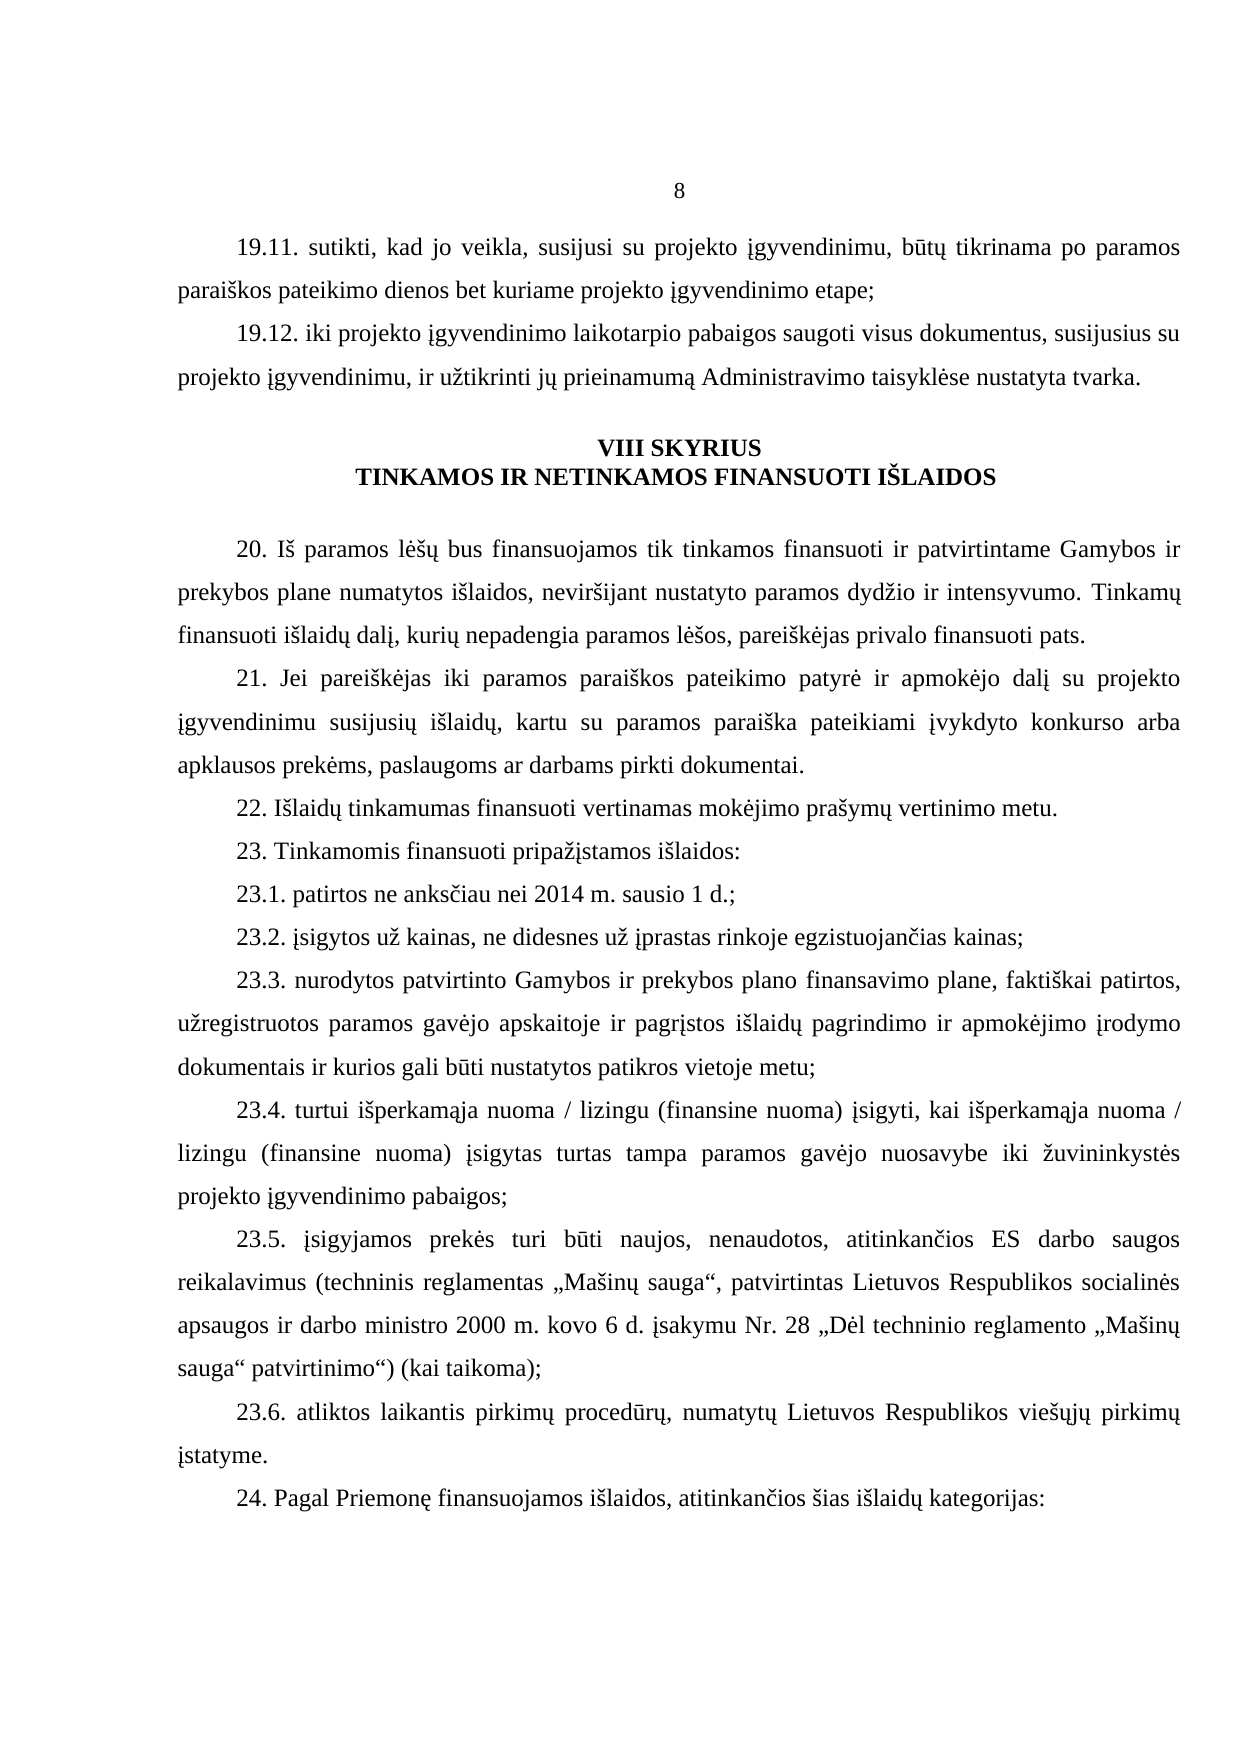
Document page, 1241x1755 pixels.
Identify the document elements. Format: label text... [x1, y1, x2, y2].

text 23.5. įsigyjamos prekės turi būti naujos, nenaudotos, atitinkančios ES darbo saugos reikalavimus (techninis reglamentas „Mašinų sauga“, patvirtintas Lietuvos Respublikos socialinės apsaugos ir darbo ministro 2000 m. kovo 6 d. įsakymu Nr. 28 „Dėl techninio reglamento „Mašinų sauga“ patvirtinimo“) (kai taikoma); [177, 1224, 1181, 1382]
text 23.6. atliktos laikantis pirkimų procedūrų, numatytų Lietuvos Respublikos viešųjų pirkimų įstatyme. [177, 1397, 1181, 1468]
text VIII SKYRIUS [177, 433, 1181, 462]
text TINKAMOS IR NETINKAMOS FINANSUOTI IŠLAIDOS [177, 462, 1181, 491]
text 24. Pagal Priemonę finansuojamos išlaidos, atitinkančios šias išlaidų kategorijas: [177, 1483, 1181, 1512]
text 23.2. įsigytos už kainas, ne didesnes už įprastas rinkoje egzistuojančias kainas; [177, 922, 1181, 951]
text 20. Iš paramos lėšų bus finansuojamos tik tinkamos finansuoti ir patvirtintame Gamybos ir prekybos plane numatytos išlaidos, neviršijant nustatyto paramos dydžio ir intensyvumo. Tinkamų finansuoti išlaidų dalį, kurių nepadengia paramos lėšos, pareiškėjas privalo finansuoti pats. [177, 534, 1181, 649]
text 21. Jei pareiškėjas iki paramos paraiškos pateikimo patyrė ir apmokėjo dalį su projekto įgyvendinimu susijusių išlaidų, kartu su paramos paraiška pateikiami įvykdyto konkurso arba apklausos prekėms, paslaugoms ar darbams pirkti dokumentai. [177, 663, 1181, 778]
text 23.1. patirtos ne anksčiau nei 2014 m. sausio 1 d.; [177, 879, 1181, 908]
text 22. Išlaidų tinkamumas finansuoti vertinamas mokėjimo prašymų vertinimo metu. [177, 793, 1181, 822]
text 19.12. iki projekto įgyvendinimo laikotarpio pabaigos saugoti visus dokumentus, susijusius su projekto įgyvendinimu, ir užtikrinti jų prieinamumą Administravimo taisyklėse nustatyta tvarka. [177, 318, 1181, 390]
text 23. Tinkamomis finansuoti pripažįstamos išlaidos: [177, 836, 1181, 865]
text 19.11. sutikti, kad jo veikla, susijusi su projekto įgyvendinimu, būtų tikrinama po paramos paraiškos pateikimo dienos bet kuriame projekto įgyvendinimo etape; [177, 232, 1181, 304]
text 23.4. turtui išperkamąja nuoma / lizingu (finansine nuoma) įsigyti, kai išperkamąja nuoma / lizingu (finansine nuoma) įsigytas turtas tampa paramos gavėjo nuosavybe iki žuvininkystės projekto įgyvendinimo pabaigos; [177, 1095, 1181, 1210]
text 23.3. nurodytos patvirtinto Gamybos ir prekybos plano finansavimo plane, faktiškai patirtos, užregistruotos paramos gavėjo apskaitoje ir pagrįstos išlaidų pagrindimo ir apmokėjimo įrodymo dokumentais ir kurios gali būti nustatytos patikros vietoje metu; [177, 965, 1181, 1080]
